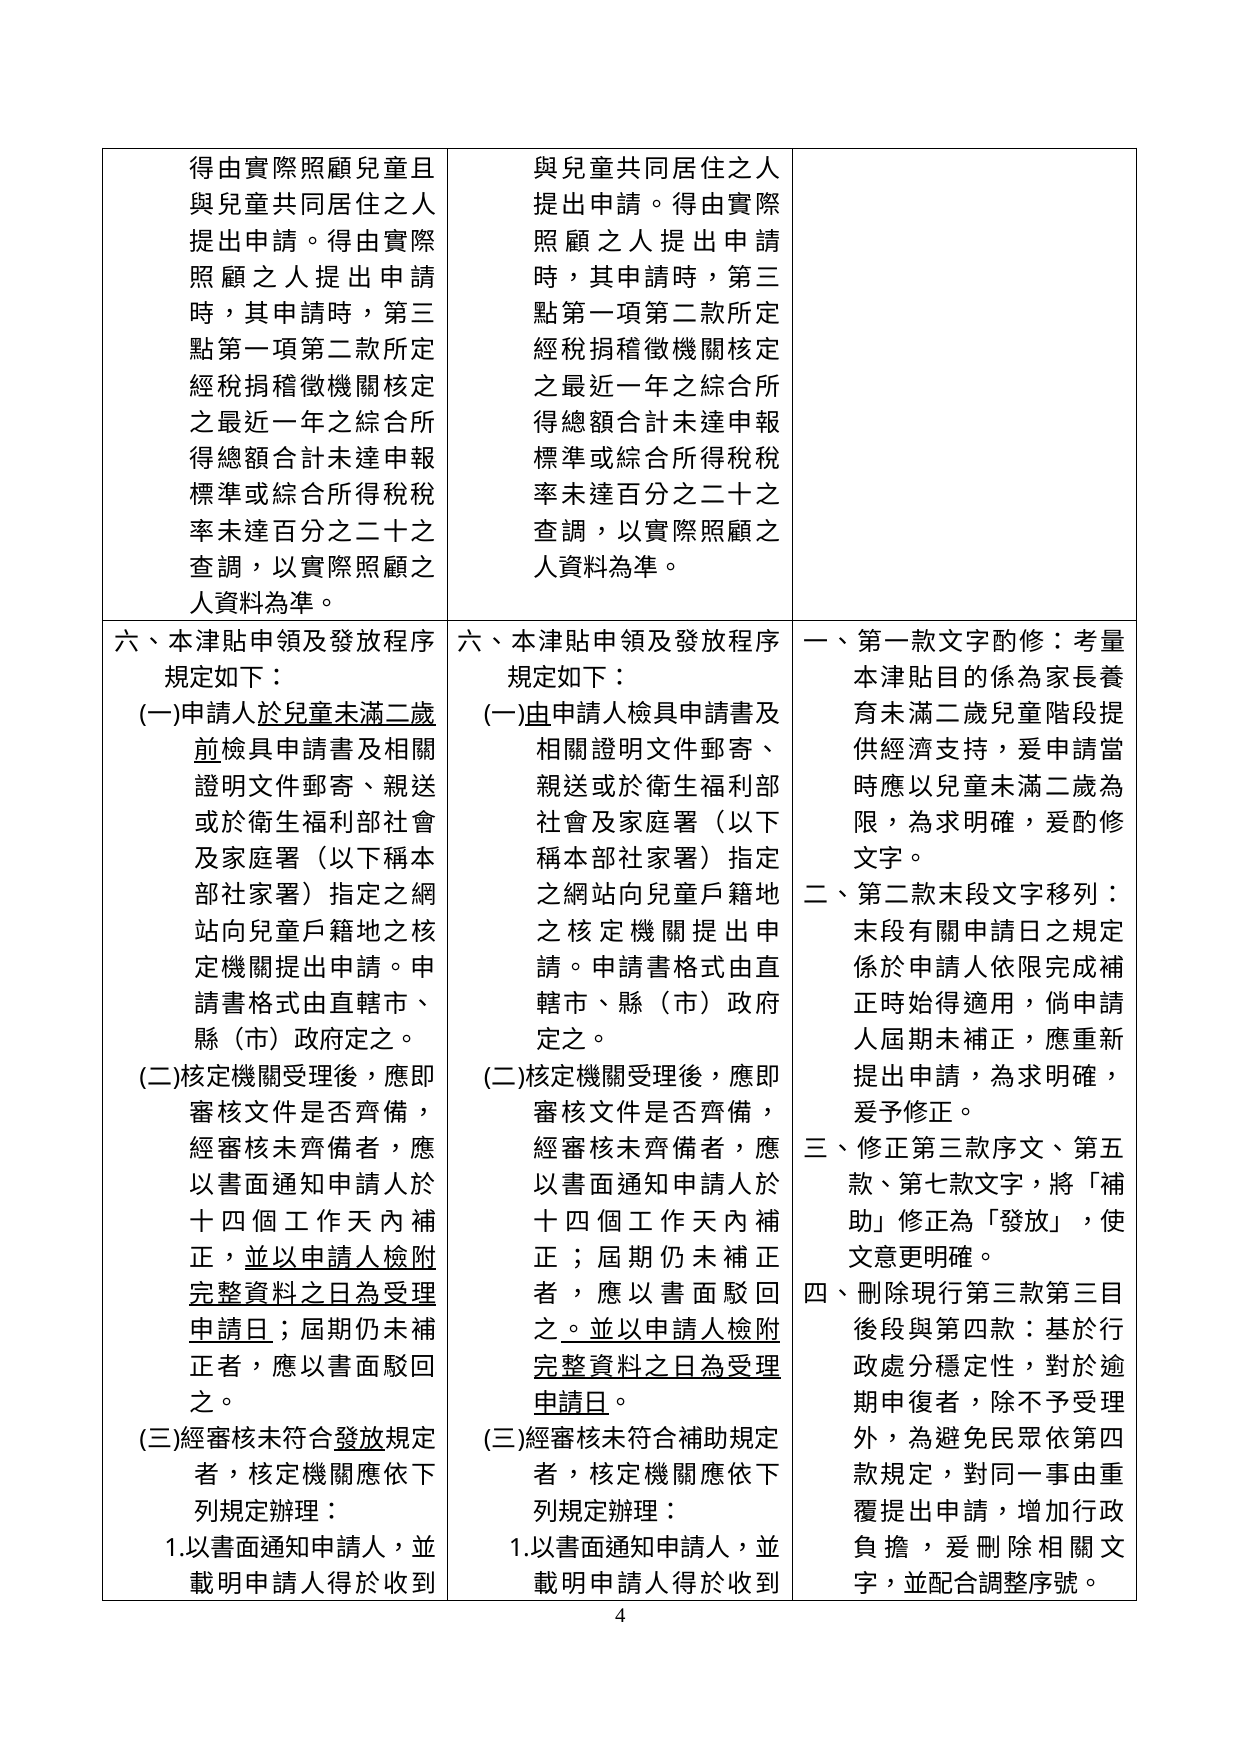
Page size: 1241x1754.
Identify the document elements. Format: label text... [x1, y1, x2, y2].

table_cell [793, 149, 1136, 620]
table_cell 六、本津貼申領及發放程序規定如下： (一)由申請人檢具申請書及相關證明文件郵寄、親送或於衛生福利部社會及家庭署（以下稱本部社家署）指定之網站向兒童戶籍地之核定機關提出申請。申請書格式由直轄市、縣（市）政府定之。 (二)核定機關受理後，應即審核文件是否齊備，經審核未齊備者，應以書面通知申請人於十四個工作天內補正；屆期仍未補正者，應以書面駁回之。並以申請人檢附完整資料之日為受理申請日。 (三)經審核未符合補助規定者，核定機關應依下列規定辦理： 1.以書面通知申請人，並載明申請人得於收到 [448, 621, 792, 1600]
table_cell 六、本津貼申領及發放程序規定如下： (一)申請人於兒童未滿二歲前檢具申請書及相關證明文件郵寄、親送或於衛生福利部社會及家庭署（以下稱本部社家署）指定之網站向兒童戶籍地之核定機關提出申請。申請書格式由直轄市、縣（市）政府定之。 (二)核定機關受理後，應即審核文件是否齊備，經審核未齊備者，應以書面通知申請人於十四個工作天內補正，並以申請人檢附完整資料之日為受理申請日；屆期仍未補正者，應以書面駁回之。 (三)經審核未符合發放規定者，核定機關應依下列規定辦理： 1.以書面通知申請人，並載明申請人得於收到 [103, 621, 447, 1600]
table_cell 與兒童共同居住之人提出申請。得由實際照顧之人提出申請時，其申請時，第三點第一項第二款所定經稅捐稽徵機關核定之最近一年之綜合所得總額合計未達申報標準或綜合所得稅稅率未達百分之二十之查調，以實際照顧之人資料為凖。 [448, 149, 792, 620]
table_cell 得由實際照顧兒童且與兒童共同居住之人提出申請。得由實際照顧之人提出申請時，其申請時，第三點第一項第二款所定經稅捐稽徵機關核定之最近一年之綜合所得總額合計未達申報標準或綜合所得稅稅率未達百分之二十之查調，以實際照顧之人資料為凖。 [103, 149, 447, 620]
table_cell 一、第一款文字酌修：考量本津貼目的係為家長養育未滿二歲兒童階段提供經濟支持，爰申請當時應以兒童未滿二歲為限，為求明確，爰酌修文字。 二、第二款末段文字移列：末段有關申請日之規定係於申請人依限完成補正時始得適用，倘申請人屆期未補正，應重新提出申請，為求明確，爰予修正。 三、修正第三款序文、第五款、第七款文字，將「補助」修正為「發放」，使文意更明確。 四、刪除現行第三款第三目後段與第四款：基於行政處分穩定性，對於逾期申復者，除不予受理外，為避免民眾依第四款規定，對同一事由重覆提出申請，增加行政負擔，爰刪除相關文字，並配合調整序號。 [793, 621, 1136, 1600]
